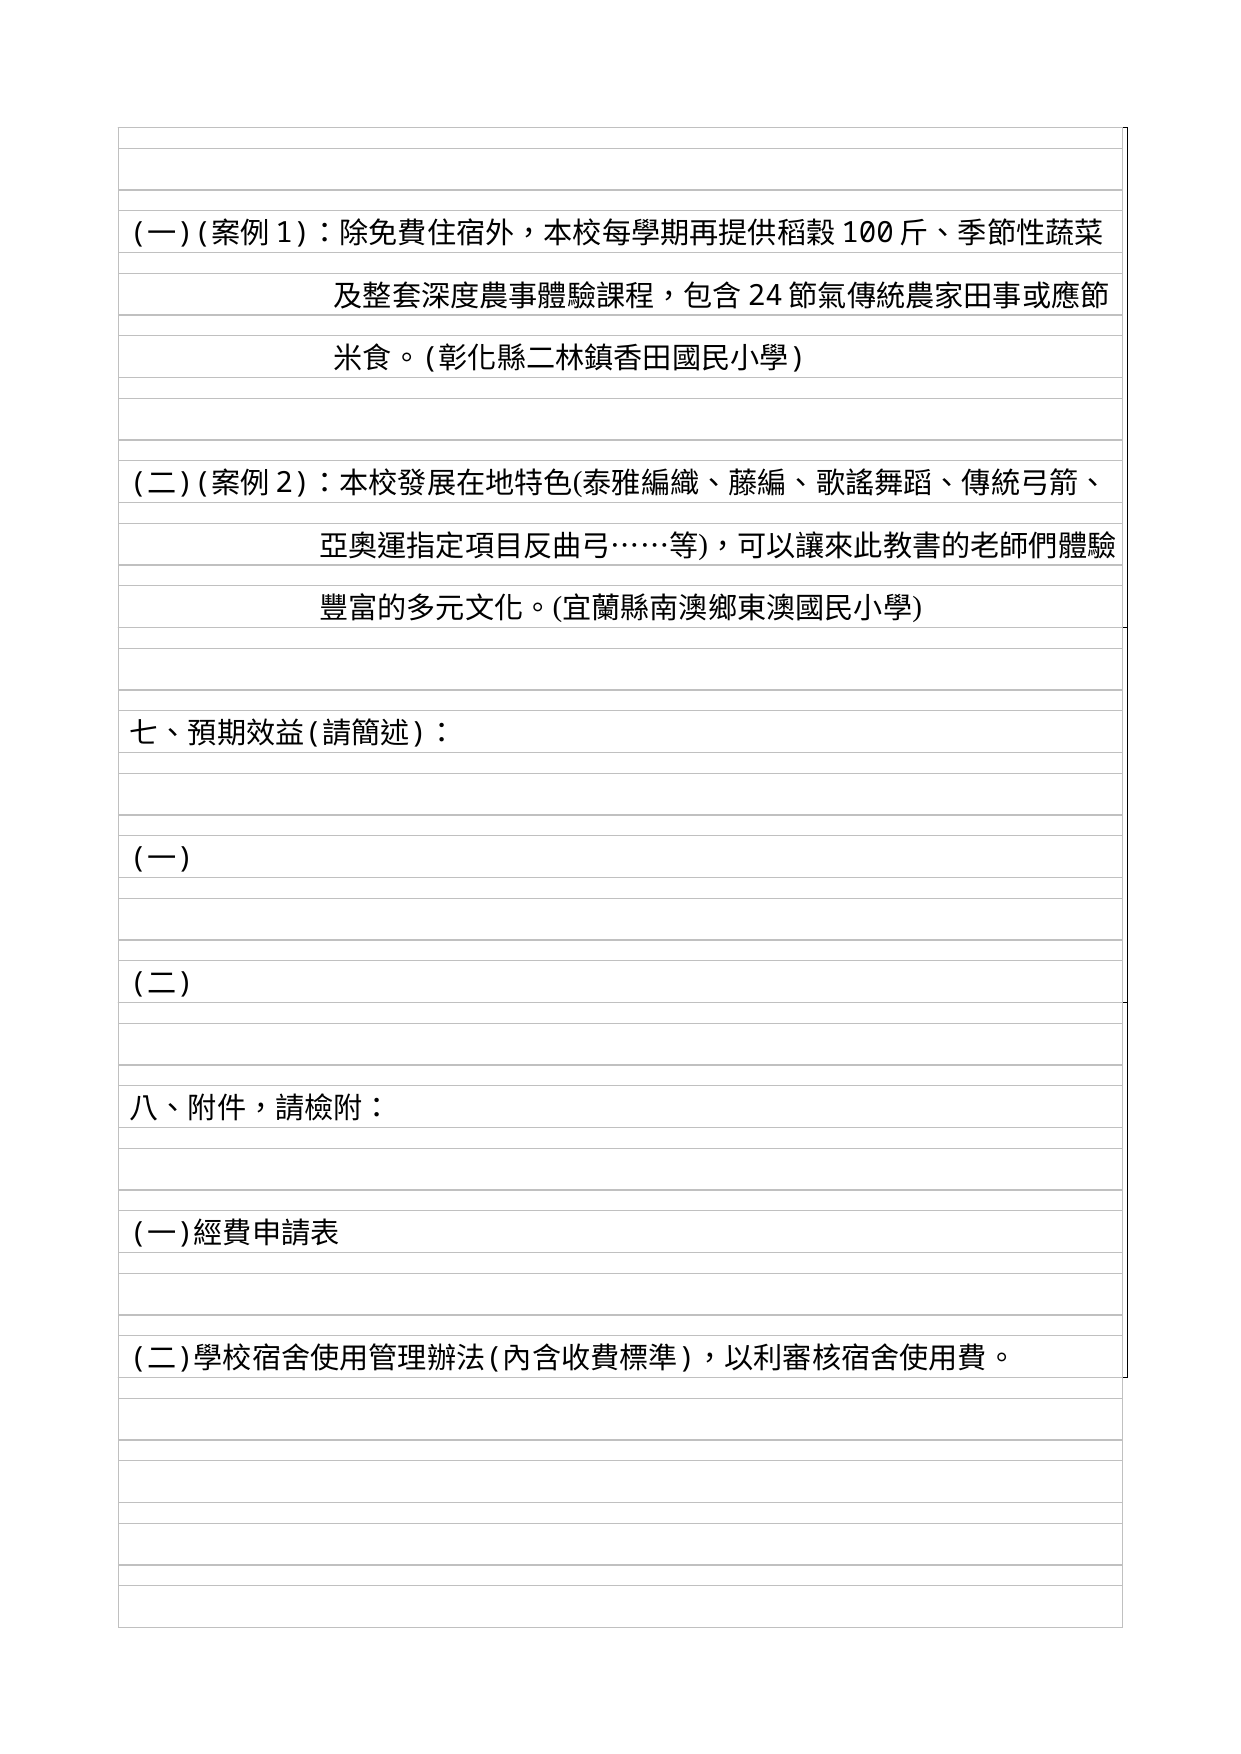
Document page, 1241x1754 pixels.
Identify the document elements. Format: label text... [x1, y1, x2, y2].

table_cell [119, 1128, 1122, 1148]
table_cell [119, 1274, 1122, 1314]
table_cell (一) [119, 836, 1122, 877]
table_cell 豐富的多元文化。(宜蘭縣南澳鄉東澳國民小學) [119, 586, 1122, 627]
table_cell [119, 253, 1122, 273]
table_cell [119, 1316, 1122, 1335]
table_cell 七、預期效益(請簡述)： [119, 711, 1122, 752]
table_cell [119, 816, 1122, 835]
table_cell (二) [119, 961, 1122, 1002]
table_cell [119, 774, 1122, 814]
table_cell (二)學校宿舍使用管理辦法(內含收費標準)，以利審核宿舍使用費。 [119, 1336, 1122, 1377]
table_cell [119, 1191, 1122, 1210]
table_cell [119, 941, 1122, 960]
table_cell [119, 316, 1122, 335]
table_cell [119, 899, 1122, 939]
table_cell [119, 878, 1122, 898]
table_cell [119, 149, 1122, 189]
table_cell 八、附件，請檢附： [119, 1086, 1122, 1127]
table_cell (一)(案例1)：除免費住宿外，本校每學期再提供稻穀100斤、季節性蔬菜 [119, 211, 1122, 252]
table_cell [119, 1253, 1122, 1273]
table_cell [119, 649, 1122, 689]
table_cell [119, 628, 1122, 648]
table_cell [119, 378, 1122, 398]
table_cell [119, 566, 1122, 585]
table_cell [119, 191, 1122, 210]
table_cell [119, 441, 1122, 460]
table_cell [119, 1149, 1122, 1189]
table_cell 及整套深度農事體驗課程，包含24節氣傳統農家田事或應節 [119, 274, 1122, 314]
table_cell [119, 128, 1122, 148]
table_cell [119, 399, 1122, 439]
table_cell [119, 1066, 1122, 1085]
table_cell [119, 691, 1122, 710]
table_cell [1123, 1003, 1127, 1377]
table_cell [119, 753, 1122, 773]
table_cell [119, 1003, 1122, 1023]
table_cell [119, 503, 1122, 523]
table_cell [119, 1024, 1122, 1064]
table_cell (一)經費申請表 [119, 1211, 1122, 1252]
table_cell (二)(案例2)：本校發展在地特色(泰雅編織、藤編、歌謠舞蹈、傳統弓箭、 [119, 461, 1122, 502]
table_cell 米食。(彰化縣二林鎮香田國民小學) [119, 336, 1122, 377]
table_cell [1123, 628, 1127, 1002]
table_cell 亞奧運指定項目反曲弓……等)，可以讓來此教書的老師們體驗 [119, 524, 1122, 564]
